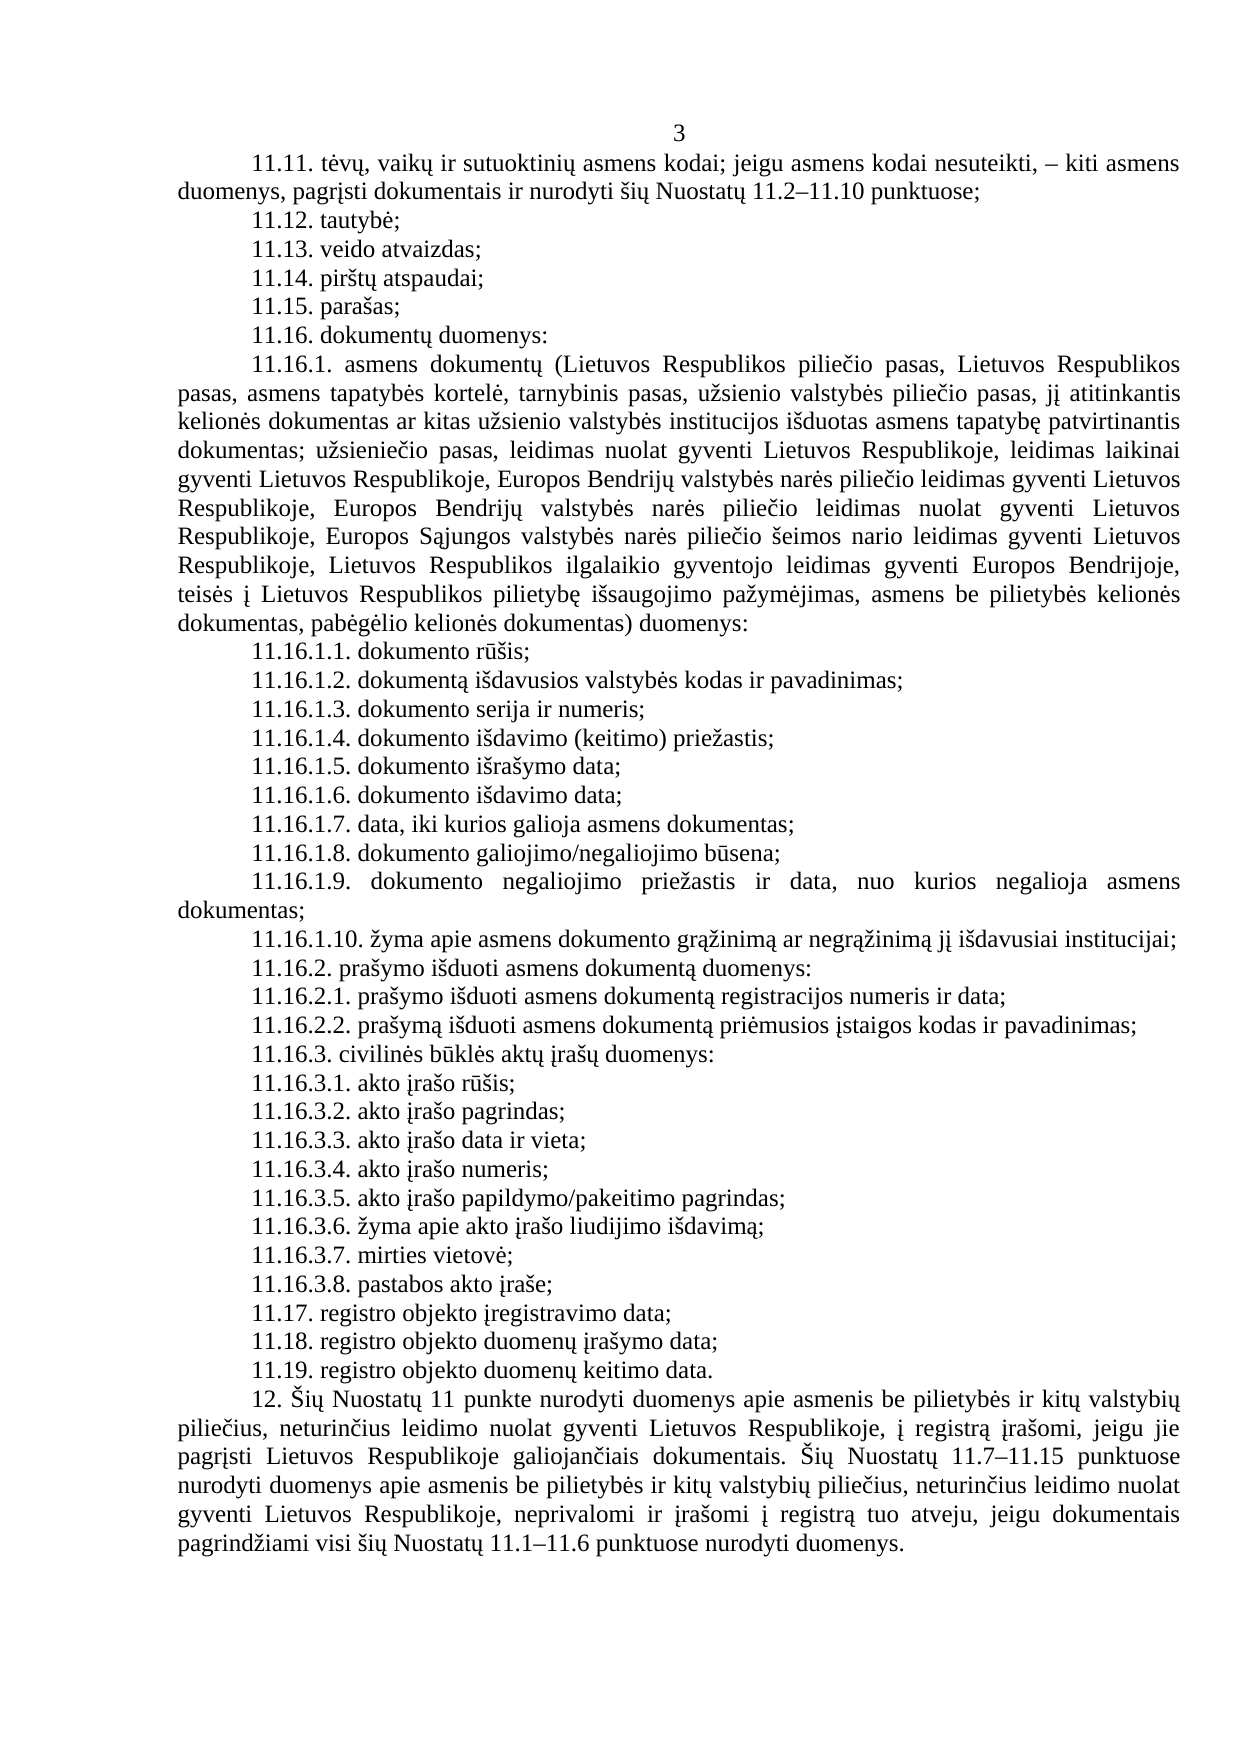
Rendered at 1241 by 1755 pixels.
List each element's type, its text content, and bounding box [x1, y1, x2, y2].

text 11.16.2.2. prašymą išduoti asmens dokumentą priėmusios įstaigos kodas ir pavadinimas; [177, 1010, 1181, 1039]
text 11.16.3.7. mirties vietovė; [177, 1240, 1181, 1269]
text 11.13. veido atvaizdas; [177, 234, 1181, 263]
text 11.11. tėvų, vaikų ir sutuoktinių asmens kodai; jeigu asmens kodai nesuteikti, – kiti asmens duomenys, pagrįsti dokumentais ir nurodyti šių Nuostatų 11.2–11.10 punktuose; [177, 148, 1181, 205]
text 11.15. parašas; [177, 291, 1181, 320]
text 11.16.3.1. akto įrašo rūšis; [177, 1068, 1181, 1096]
text 11.18. registro objekto duomenų įrašymo data; [177, 1326, 1181, 1355]
text 11.16.3.6. žyma apie akto įrašo liudijimo išdavimą; [177, 1211, 1181, 1240]
text 11.16.1.7. data, iki kurios galioja asmens dokumentas; [177, 809, 1181, 838]
text 11.12. tautybė; [177, 205, 1181, 234]
text 11.16.2.1. prašymo išduoti asmens dokumentą registracijos numeris ir data; [177, 981, 1181, 1010]
text 11.16.1.10. žyma apie asmens dokumento grąžinimą ar negrąžinimą jį išdavusiai institucijai; [177, 924, 1181, 953]
text 12. Šių Nuostatų 11 punkte nurodyti duomenys apie asmenis be pilietybės ir kitų valstybių piliečius, neturinčius leidimo nuolat gyventi Lietuvos Respublikoje, į registrą įrašomi, jeigu jie pagrįsti Lietuvos Respublikoje galiojančiais dokumentais. Šių Nuostatų 11.7–11.15 punktuose nurodyti duomenys apie asmenis be pilietybės ir kitų valstybių piliečius, neturinčius leidimo nuolat gyventi Lietuvos Respublikoje, neprivalomi ir įrašomi į registrą tuo atveju, jeigu dokumentais pagrindžiami visi šių Nuostatų 11.1–11.6 punktuose nurodyti duomenys. [177, 1384, 1181, 1556]
text 11.16.1.2. dokumentą išdavusios valstybės kodas ir pavadinimas; [177, 665, 1181, 694]
text 11.16.1.5. dokumento išrašymo data; [177, 751, 1181, 780]
text 11.16. dokumentų duomenys: [177, 320, 1181, 349]
text 11.16.1. asmens dokumentų (Lietuvos Respublikos piliečio pasas, Lietuvos Respublikos pasas, asmens tapatybės kortelė, tarnybinis pasas, užsienio valstybės piliečio pasas, jį atitinkantis kelionės dokumentas ar kitas užsienio valstybės institucijos išduotas asmens tapatybę patvirtinantis dokumentas; užsieniečio pasas, leidimas nuolat gyventi Lietuvos Respublikoje, leidimas laikinai gyventi Lietuvos Respublikoje, Europos Bendrijų valstybės narės piliečio leidimas gyventi Lietuvos Respublikoje, Europos Bendrijų valstybės narės piliečio leidimas nuolat gyventi Lietuvos Respublikoje, Europos Sąjungos valstybės narės piliečio šeimos nario leidimas gyventi Lietuvos Respublikoje, Lietuvos Respublikos ilgalaikio gyventojo leidimas gyventi Europos Bendrijoje, teisės į Lietuvos Respublikos pilietybę išsaugojimo pažymėjimas, asmens be pilietybės kelionės dokumentas, pabėgėlio kelionės dokumentas) duomenys: [177, 349, 1181, 636]
text 11.16.3.4. akto įrašo numeris; [177, 1154, 1181, 1183]
text 11.16.3.2. akto įrašo pagrindas; [177, 1096, 1181, 1125]
text 11.16.2. prašymo išduoti asmens dokumentą duomenys: [177, 953, 1181, 981]
text 11.16.3.5. akto įrašo papildymo/pakeitimo pagrindas; [177, 1183, 1181, 1211]
text 11.17. registro objekto įregistravimo data; [177, 1298, 1181, 1326]
text 11.16.1.3. dokumento serija ir numeris; [177, 694, 1181, 723]
text 11.16.1.8. dokumento galiojimo/negaliojimo būsena; [177, 838, 1181, 866]
text 11.16.3. civilinės būklės aktų įrašų duomenys: [177, 1039, 1181, 1068]
text 11.16.1.4. dokumento išdavimo (keitimo) priežastis; [177, 723, 1181, 751]
text 11.16.3.8. pastabos akto įraše; [177, 1269, 1181, 1298]
text 11.16.1.9. dokumento negaliojimo priežastis ir data, nuo kurios negalioja asmens dokumentas; [177, 866, 1181, 924]
text 11.16.1.6. dokumento išdavimo data; [177, 780, 1181, 809]
text 11.14. pirštų atspaudai; [177, 263, 1181, 291]
text 11.19. registro objekto duomenų keitimo data. [177, 1355, 1181, 1384]
text 11.16.3.3. akto įrašo data ir vieta; [177, 1125, 1181, 1154]
text 11.16.1.1. dokumento rūšis; [177, 636, 1181, 665]
